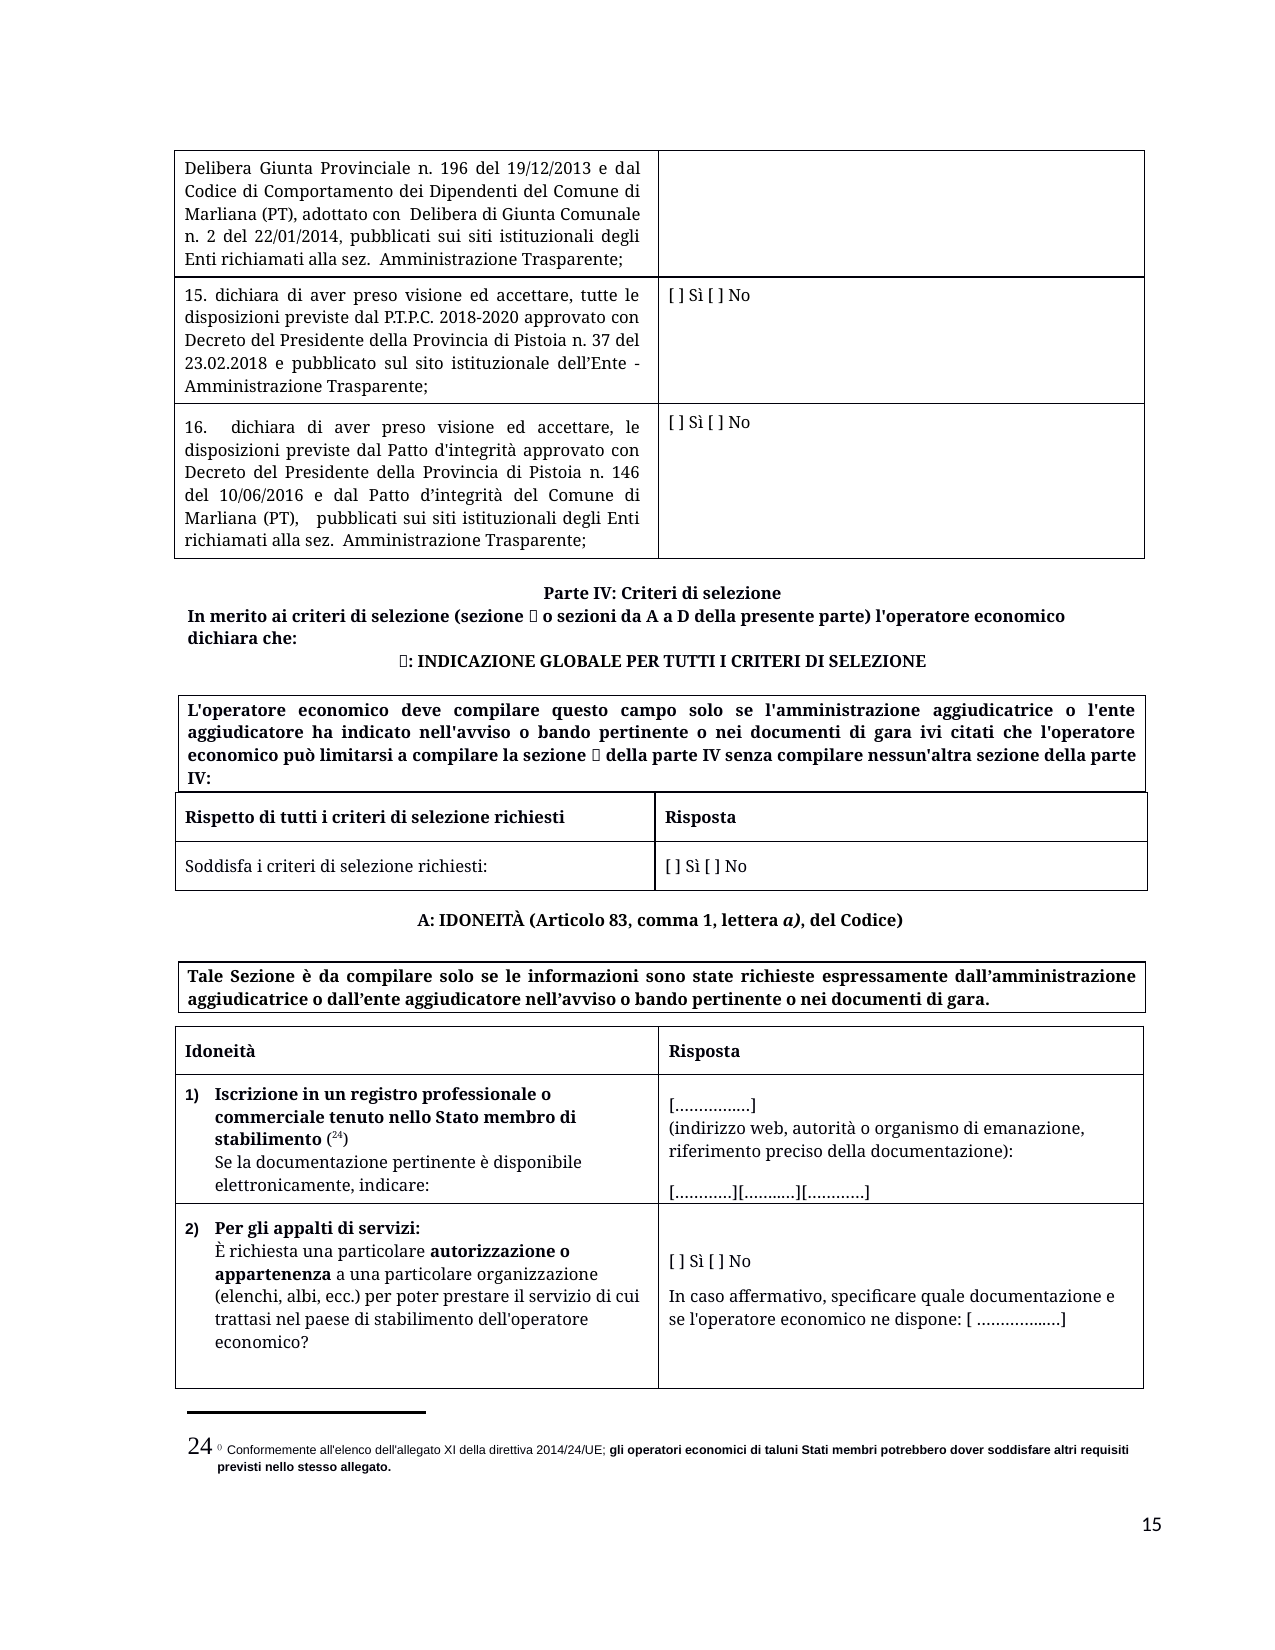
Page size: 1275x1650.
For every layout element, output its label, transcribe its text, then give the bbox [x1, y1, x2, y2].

table_cell Per gli appalti di servizi: È richiesta una particolare autorizzazione o appartenenza a una particolare organizzazione (elenchi, albi, ecc.) per poter prestare il servizio di cui trattasi nel paese di stabilimento dell'operatore economico? [176, 1204, 658, 1388]
table_cell [ ] Sì [ ] No [656, 842, 1147, 889]
text In merito ai criteri di selezione (sezione  o sezioni da A a D della presente parte) l'operatore economico dichiara che: [187, 604, 1137, 649]
title : Indicazione globale per tutti i criteri di selezione [187, 649, 1137, 672]
text Tale Sezione è da compilare solo se le informazioni sono state richieste espressamente dall’amministrazione aggiudicatrice o dall’ente aggiudicatore nell’avviso o bando pertinente o nei documenti di gara. [179, 963, 1145, 1012]
table_cell [ ] Sì [ ] No In caso affermativo, specificare quale documentazione e se l'operatore economico ne dispone: [ …………...…] [659, 1204, 1143, 1388]
table_cell [ ] Sì [ ] No [659, 278, 1144, 403]
table_cell Delibera Giunta Provinciale n. 196 del 19/12/2013 e dal Codice di Comportamento dei Dipendenti del Comune di Marliana (PT), adottato con Delibera di Giunta Comunale n. 2 del 22/01/2014, pubblicati sui siti istituzionali degli Enti richiamati alla sez. Amministrazione Trasparente; [175, 151, 658, 276]
text L'operatore economico deve compilare questo campo solo se l'amministrazione aggiudicatrice o l'ente aggiudicatore ha indicato nell'avviso o bando pertinente o nei documenti di gara ivi citati che l'operatore economico può limitarsi a compilare la sezione  della parte IV senza compilare nessun'altra sezione della parte IV: [179, 696, 1145, 791]
table_cell [659, 151, 1144, 276]
table_header Idoneità [176, 1027, 658, 1074]
table_cell [………….…] (indirizzo web, autorità o organismo di emanazione, riferimento preciso della documentazione): […………][……..…][…………] [659, 1075, 1143, 1203]
table_header Risposta [659, 1027, 1143, 1074]
table_cell Iscrizione in un registro professionale o commerciale tenuto nello Stato membro di stabilimento () Se la documentazione pertinente è disponibile elettronicamente, indicare: [176, 1075, 658, 1203]
table_header Rispetto di tutti i criteri di selezione richiesti [176, 793, 654, 841]
text Parte IV: Criteri di selezione [187, 581, 1137, 604]
table_cell 15. dichiara di aver preso visione ed accettare, tutte le disposizioni previste dal P.T.P.C. 2018-2020 approvato con Decreto del Presidente della Provincia di Pistoia n. 37 del 23.02.2018 e pubblicato sul sito istituzionale dell’Ente - Amministrazione Trasparente; [175, 278, 658, 403]
title A: Idoneità (Articolo 83, comma 1, lettera a), del Codice) [187, 908, 1137, 931]
table_cell 16. dichiara di aver preso visione ed accettare, le disposizioni previste dal Patto d'integrità approvato con Decreto del Presidente della Provincia di Pistoia n. 146 del 10/06/2016 e dal Patto d’integrità del Comune di Marliana (PT), pubblicati sui siti istituzionali degli Enti richiamati alla sez. Amministrazione Trasparente; [175, 404, 658, 558]
table_cell [ ] Sì [ ] No [659, 404, 1144, 558]
table_header Risposta [656, 793, 1147, 841]
table_cell Soddisfa i criteri di selezione richiesti: [176, 842, 654, 889]
